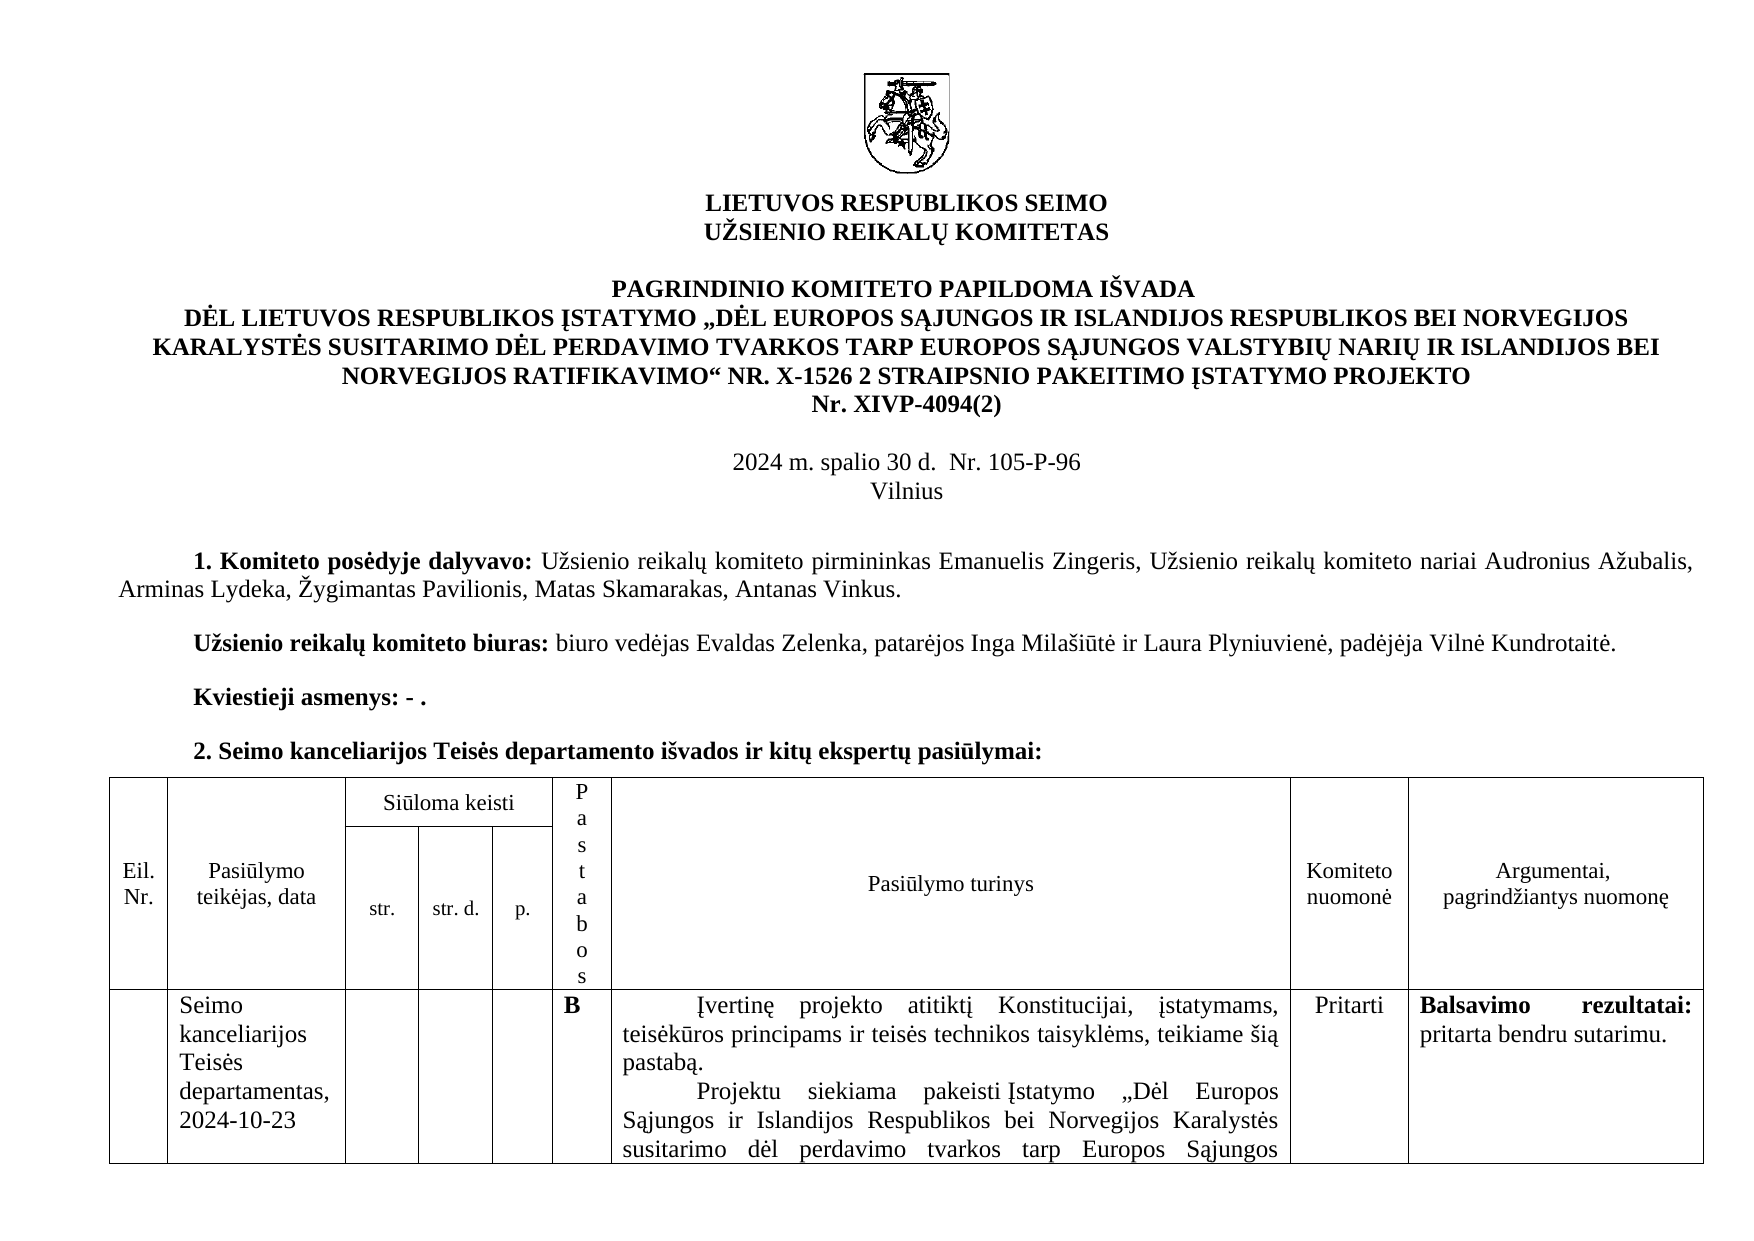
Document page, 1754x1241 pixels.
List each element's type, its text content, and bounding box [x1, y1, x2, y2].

text DĖL LIETUVOS RESPUBLIKOS ĮSTATYMO „DĖL EUROPOS SĄJUNGOS IR ISLANDIJOS RESPUBLIKOS BEI NORVEGIJOS KARALYSTĖS SUSITARIMO DĖL PERDAVIMO TVARKOS TARP EUROPOS SĄJUNGOS VALSTYBIŲ NARIŲ IR ISLANDIJOS BEI NORVEGIJOS RATIFIKAVIMO“ NR. X-1526 2 STRAIPSNIO PAKEITIMO ĮSTATYMO PROJEKTO [118, 303, 1695, 389]
table_cell Įvertinę projekto atitiktį Konstitucijai, įstatymams, teisėkūros principams ir teisės technikos taisyklėms, teikiame šią pastabą. Projektu siekiama pakeisti Įstatymo „Dėl Europos Sąjungos ir Islandijos Respublikos bei Norvegijos Karalystės susitarimo dėl perdavimo tvarkos tarp Europos Sąjungos [612, 990, 1290, 1162]
text Kviestieji asmenys: - . [118, 682, 1695, 711]
table_cell p. [493, 827, 552, 989]
table_cell [493, 990, 552, 1162]
table_header Argumentai, pagrindžiantys nuomonę [1409, 778, 1703, 989]
subtitle PAGRINDINIO KOMITETO PAPILDOMA IŠVADA [118, 274, 1695, 303]
table_header Eil. Nr. [110, 778, 167, 989]
text LIETUVOS RESPUBLIKOS SEIMO [118, 188, 1695, 217]
table_header Komiteto nuomonė [1291, 778, 1408, 989]
table_cell [346, 990, 418, 1162]
text Vilnius [118, 476, 1695, 504]
table_header Pasiūlymo teikėjas, data [168, 778, 345, 989]
text 2. Seimo kanceliarijos Teisės departamento išvados ir kitų ekspertų pasiūlymai: [118, 736, 1695, 764]
text 2024 m. spalio 30 d. Nr. 105-P-96 [118, 447, 1695, 476]
table_cell Balsavimo rezultatai: pritarta bendru sutarimu. [1409, 990, 1703, 1162]
text 1. Komiteto posėdyje dalyvavo: Užsienio reikalų komiteto pirmininkas Emanuelis Zingeris, Užsienio reikalų komiteto nariai Audronius Ažubalis, Arminas Lydeka, Žygimantas Pavilionis, Matas Skamarakas, Antanas Vinkus. [118, 546, 1695, 603]
text Nr. XIVP-4094(2) [118, 389, 1695, 418]
table_cell Pritarti [1291, 990, 1408, 1162]
table_cell Seimo kanceliarijos Teisės departamentas, 2024-10-23 [168, 990, 345, 1162]
table_cell str. d. [419, 827, 492, 989]
table_cell str. [346, 827, 418, 989]
table_cell [110, 990, 167, 1162]
table_cell B [553, 990, 611, 1162]
text Užsienio reikalų komiteto biuras: biuro vedėjas Evaldas Zelenka, patarėjos Inga Milašiūtė ir Laura Plyniuvienė, padėjėja Vilnė Kundrotaitė. [118, 628, 1695, 657]
table_header Siūloma keisti [346, 778, 552, 826]
text Užsienio reikalų komitetas [118, 217, 1695, 246]
table_header Pastabos [553, 778, 611, 989]
table_cell [419, 990, 492, 1162]
table_header Pasiūlymo turinys [612, 778, 1290, 989]
